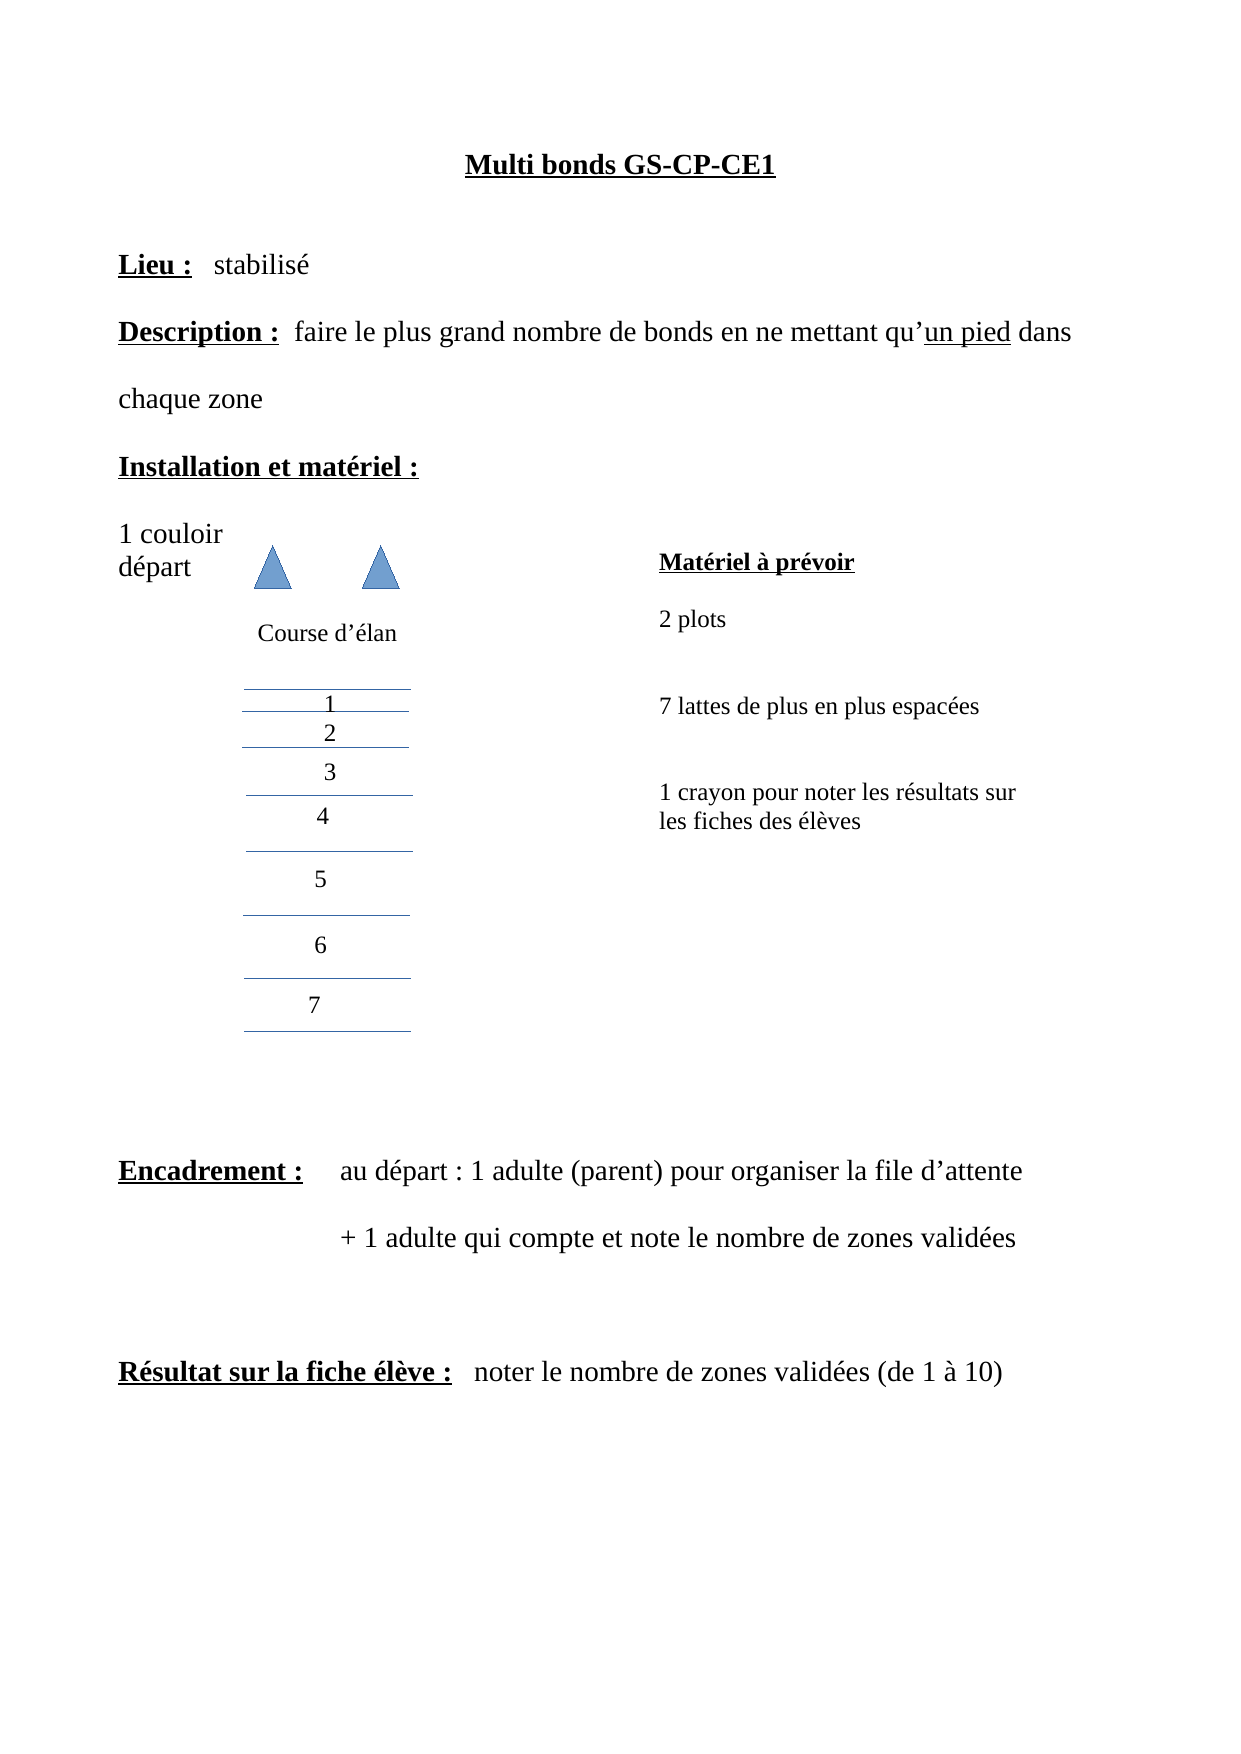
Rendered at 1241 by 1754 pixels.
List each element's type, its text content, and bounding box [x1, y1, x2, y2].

text départ [118, 549, 270, 583]
text + 1 adulte qui compte et note le nombre de zones validées [118, 1220, 1122, 1254]
text Installation et matériel : [118, 449, 1122, 482]
text départ [275, 549, 378, 583]
text Lieu : stabilisé [118, 247, 1122, 281]
text Encadrement : au départ : 1 adulte (parent) pour organiser la file d’attente [118, 1153, 1122, 1187]
text Description : faire le plus grand nombre de bonds en ne mettant qu’un pied dans [118, 314, 1122, 348]
text 1 couloir [118, 516, 1122, 549]
text Résultat sur la fiche élève : noter le nombre de zones validées (de 1 à 10) [118, 1354, 1122, 1388]
text chaque zone [118, 382, 1122, 415]
text Multi bonds GS-CP-CE1 [118, 147, 1122, 180]
text départ [383, 549, 1122, 583]
